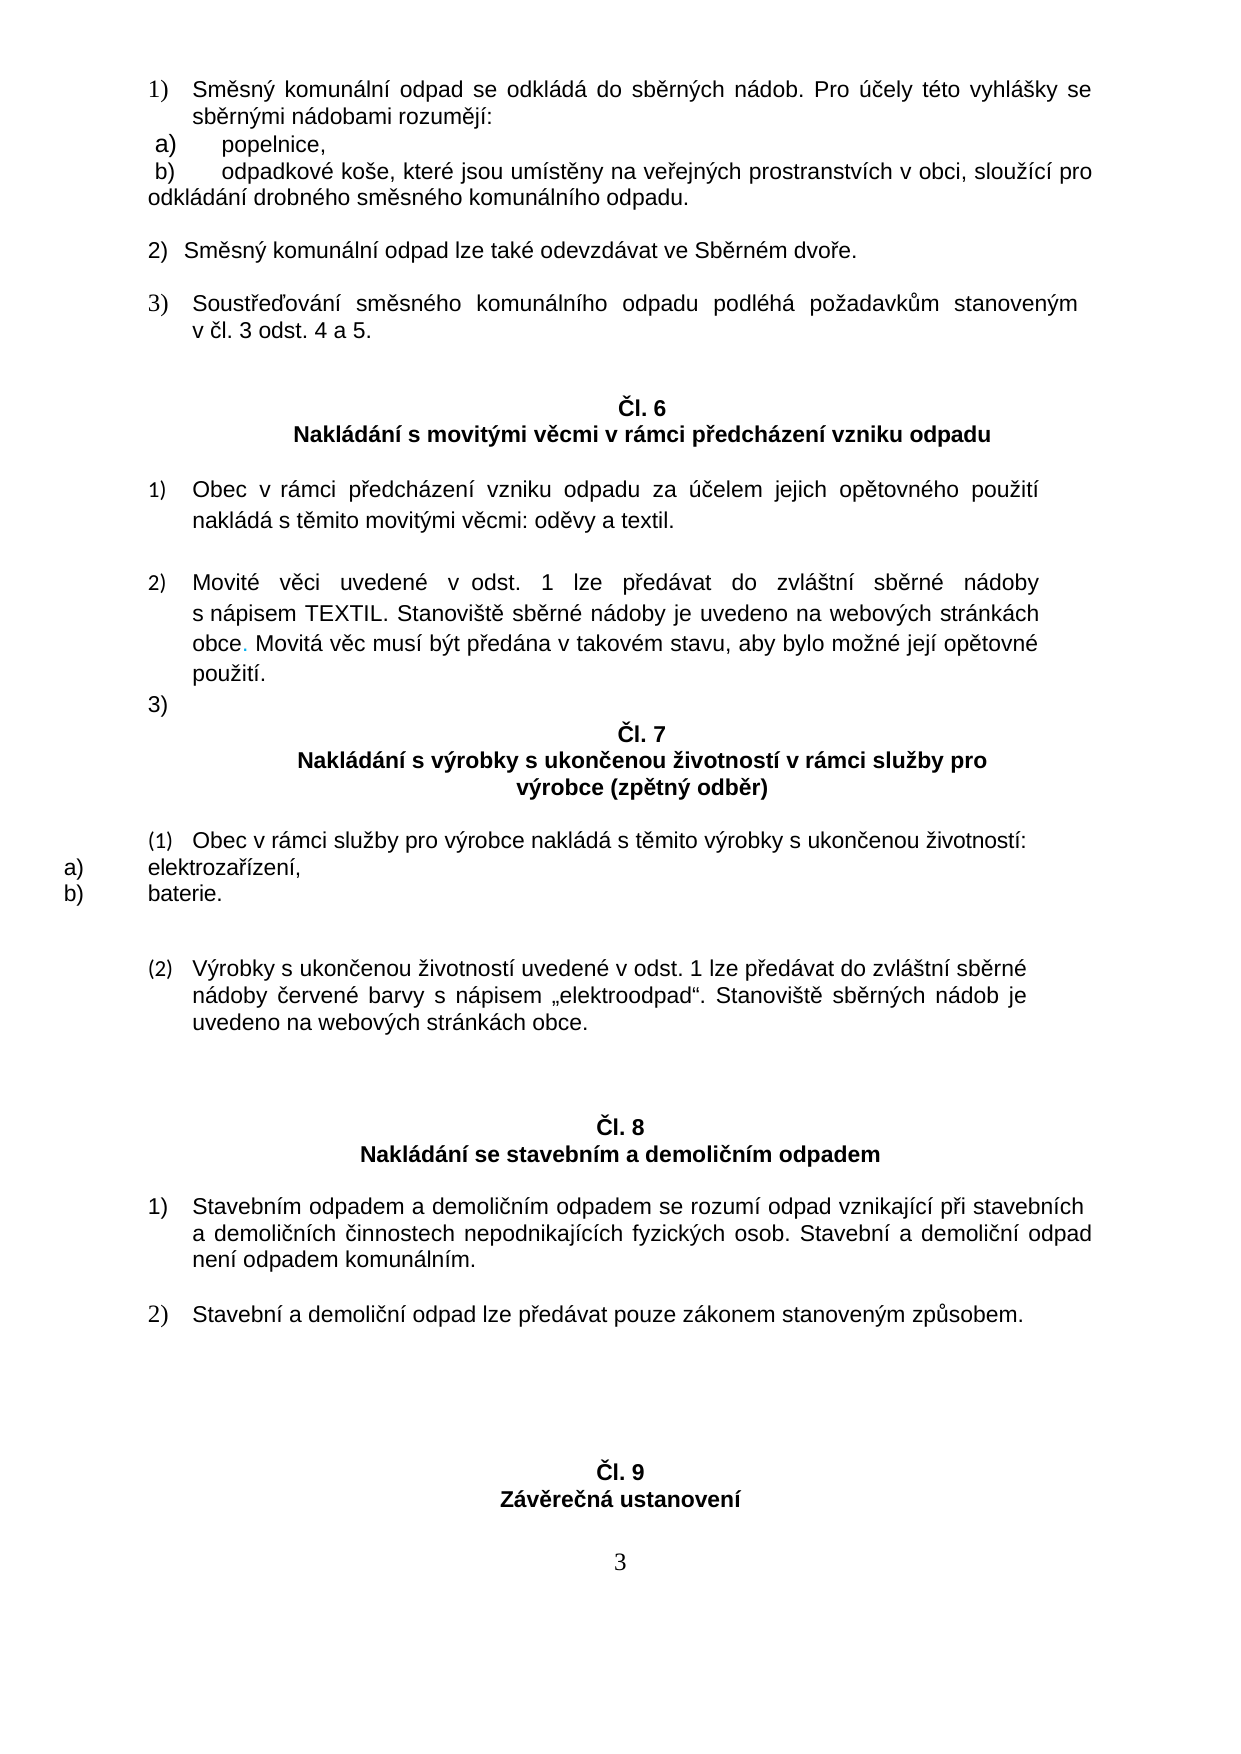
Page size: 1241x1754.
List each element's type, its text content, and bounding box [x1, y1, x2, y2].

list Směsný komunální odpad lze také odevzdávat ve Sběrném dvoře. [148, 237, 1092, 263]
list elektrozařízení, [64, 855, 1092, 881]
list Stavební a demoliční odpad lze předávat pouze zákonem stanoveným způsobem. [148, 1299, 1092, 1327]
list odpadkové koše, které jsou umístěny na veřejných prostranstvích v obci, sloužící pro odkládání drobného směsného komunálního odpadu. [148, 158, 1092, 210]
text Nakládání se stavebním a demoličním odpadem [148, 1141, 1092, 1167]
list Soustřeďování směsného komunálního odpadu podléhá požadavkům stanoveným v čl. 3 odst. 4 a 5. [148, 288, 1092, 343]
list Obec v rámci služby pro výrobce nakládá s těmito výrobky s ukončenou životností: [148, 827, 1092, 854]
text Závěrečná ustanovení [148, 1486, 1092, 1512]
text Čl. 6 [284, 396, 1000, 422]
text Nakládání s výrobky s ukončenou životností v rámci služby pro výrobce (zpětný odběr) [284, 747, 1000, 800]
list popelnice, [148, 129, 1092, 158]
list baterie. [64, 881, 1092, 907]
list Stavebním odpadem a demoličním odpadem se rozumí odpad vznikající při stavebních a demoličních činnostech nepodnikajících fyzických osob. Stavební a demoliční odpad není odpadem komunálním. [148, 1193, 1092, 1272]
list Obec v rámci předcházení vzniku odpadu za účelem jejich opětovného použití nakládá s těmito movitými věcmi: oděvy a textil. [148, 475, 1039, 533]
list Směsný komunální odpad se odkládá do sběrných nádob. Pro účely této vyhlášky se sběrnými nádobami rozumějí: [148, 74, 1092, 129]
list Výrobky s ukončenou životností uvedené v odst. 1 lze předávat do zvláštní sběrné nádoby červené barvy s nápisem „elektroodpad“. Stanoviště sběrných nádob je uvedeno na webových stránkách obce. [148, 954, 1027, 1035]
text Čl. 7 [284, 721, 1000, 747]
text Čl. 8 [148, 1114, 1092, 1141]
list Movité věci uvedené v odst. 1 lze předávat do zvláštní sběrné nádoby s nápisem TEXTIL. Stanoviště sběrné nádoby je uvedeno na webových stránkách obce. Movitá věc musí být předána v takovém stavu, aby bylo možné její opětovné použití. [148, 568, 1039, 687]
text Nakládání s movitými věcmi v rámci předcházení vzniku odpadu [284, 422, 1000, 448]
text Čl. 9 [148, 1459, 1092, 1486]
